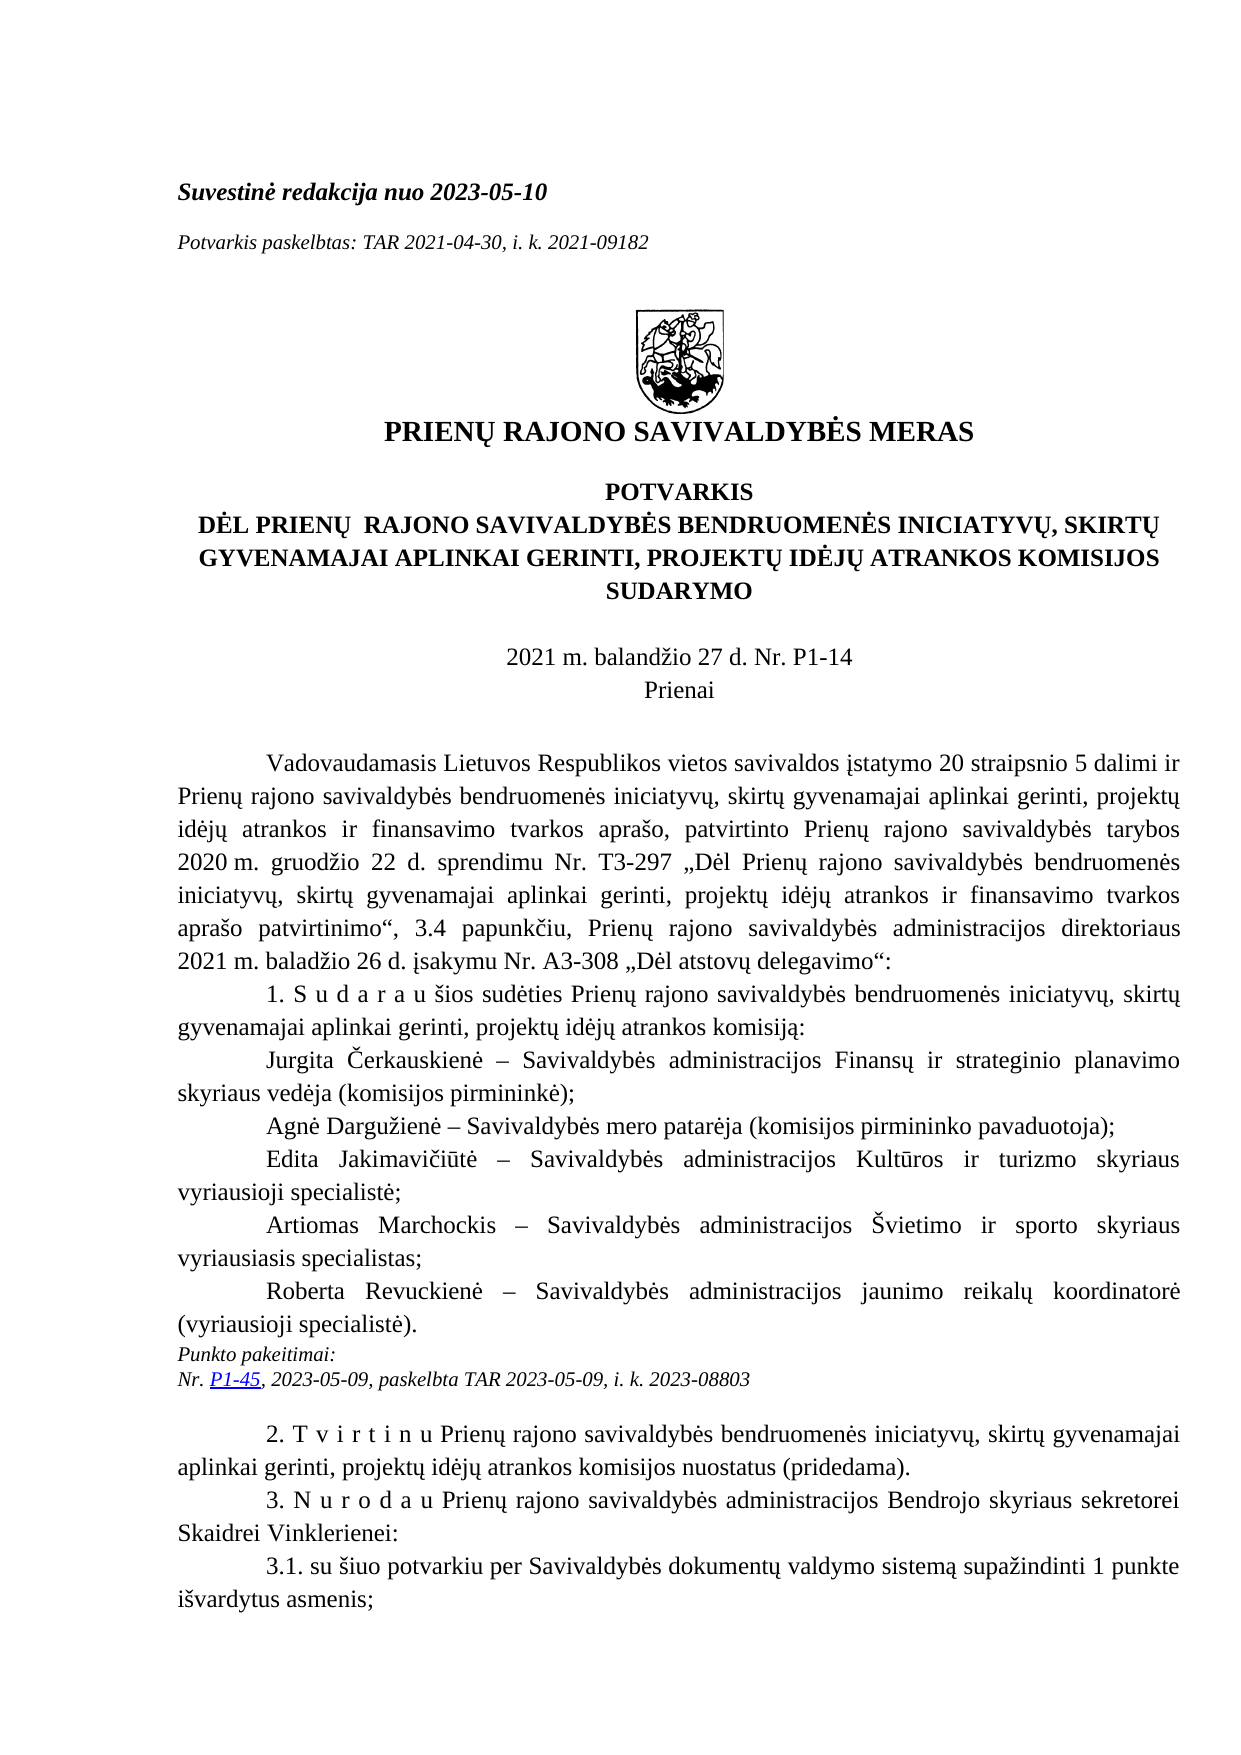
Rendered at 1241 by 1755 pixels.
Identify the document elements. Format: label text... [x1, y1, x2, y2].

text 3.1. su šiuo potvarkiu per Savivaldybės dokumentų valdymo sistemą supažindinti 1 punkte išvardytus asmenis; [177, 1551, 1181, 1613]
text 1. S u d a r a u šios sudėties Prienų rajono savivaldybės bendruomenės iniciatyvų, skirtų gyvenamajai aplinkai gerinti, projektų idėjų atrankos komisiją: [177, 979, 1181, 1041]
text Edita Jakimavičiūtė – Savivaldybės administracijos Kultūros ir turizmo skyriaus vyriausioji specialistė; [177, 1144, 1181, 1206]
text Jurgita Čerkauskienė – Savivaldybės administracijos Finansų ir strateginio planavimo skyriaus vedėja (komisijos pirmininkė); [177, 1045, 1181, 1107]
text Punkto pakeitimai: [177, 1342, 1181, 1366]
text Potvarkis paskelbtas: TAR 2021-04-30, i. k. 2021-09182 [177, 230, 1181, 254]
text Artiomas Marchockis – Savivaldybės administracijos Švietimo ir sporto skyriaus vyriausiasis specialistas; [177, 1210, 1181, 1272]
text Roberta Revuckienė – Savivaldybės administracijos jaunimo reikalų koordinatorė (vyriausioji specialistė). [177, 1276, 1181, 1338]
text 2. Tvirtinu Prienų rajono savivaldybės bendruomenės iniciatyvų, skirtų gyvenamajai aplinkai gerinti, projektų idėjų atrankos komisijos nuostatus (pridedama). [177, 1419, 1181, 1481]
text Prienai [177, 675, 1181, 703]
text Suvestinė redakcija nuo 2023-05-10 [177, 177, 1181, 206]
text DĖL PRIENŲ RAJONO SAVIVALDYBĖS BENDRUOMENĖS INICIATYVŲ, SKIRTŲ GYVENAMAJAI APLINKAI GERINTI, PROJEKTŲ IDĖJŲ ATRANKOS KOMISIJOS SUDARYMO [177, 510, 1181, 604]
text Nr. P1-45, 2023-05-09, paskelbta TAR 2023-05-09, i. k. 2023-08803 [177, 1366, 1181, 1391]
text 2021 m. balandžio 27 d. Nr. P1-14 [177, 642, 1181, 671]
text PRIENŲ RAJONO SAVIVALDYBĖS MERAS [177, 414, 1181, 448]
text 3. N u r o d a u Prienų rajono savivaldybės administracijos Bendrojo skyriaus sekretorei Skaidrei Vinklerienei: [177, 1485, 1181, 1547]
text Agnė Dargužienė – Savivaldybės mero patarėja (komisijos pirmininko pavaduotoja); [177, 1111, 1181, 1140]
text POTVARKIS [177, 477, 1181, 505]
text Vadovaudamasis Lietuvos Respublikos vietos savivaldos įstatymo 20 straipsnio 5 dalimi ir Prienų rajono savivaldybės bendruomenės iniciatyvų, skirtų gyvenamajai aplinkai gerinti, projektų idėjų atrankos ir finansavimo tvarkos aprašo, patvirtinto Prienų rajono savivaldybės tarybos 2020 m. gruodžio 22 d. sprendimu Nr. T3-297 „Dėl Prienų rajono savivaldybės bendruomenės iniciatyvų, skirtų gyvenamajai aplinkai gerinti, projektų idėjų atrankos ir finansavimo tvarkos aprašo patvirtinimo“, 3.4 papunkčiu, Prienų rajono savivaldybės administracijos direktoriaus 2021 m. baladžio 26 d. įsakymu Nr. A3-308 „Dėl atstovų delegavimo“: [177, 748, 1181, 975]
